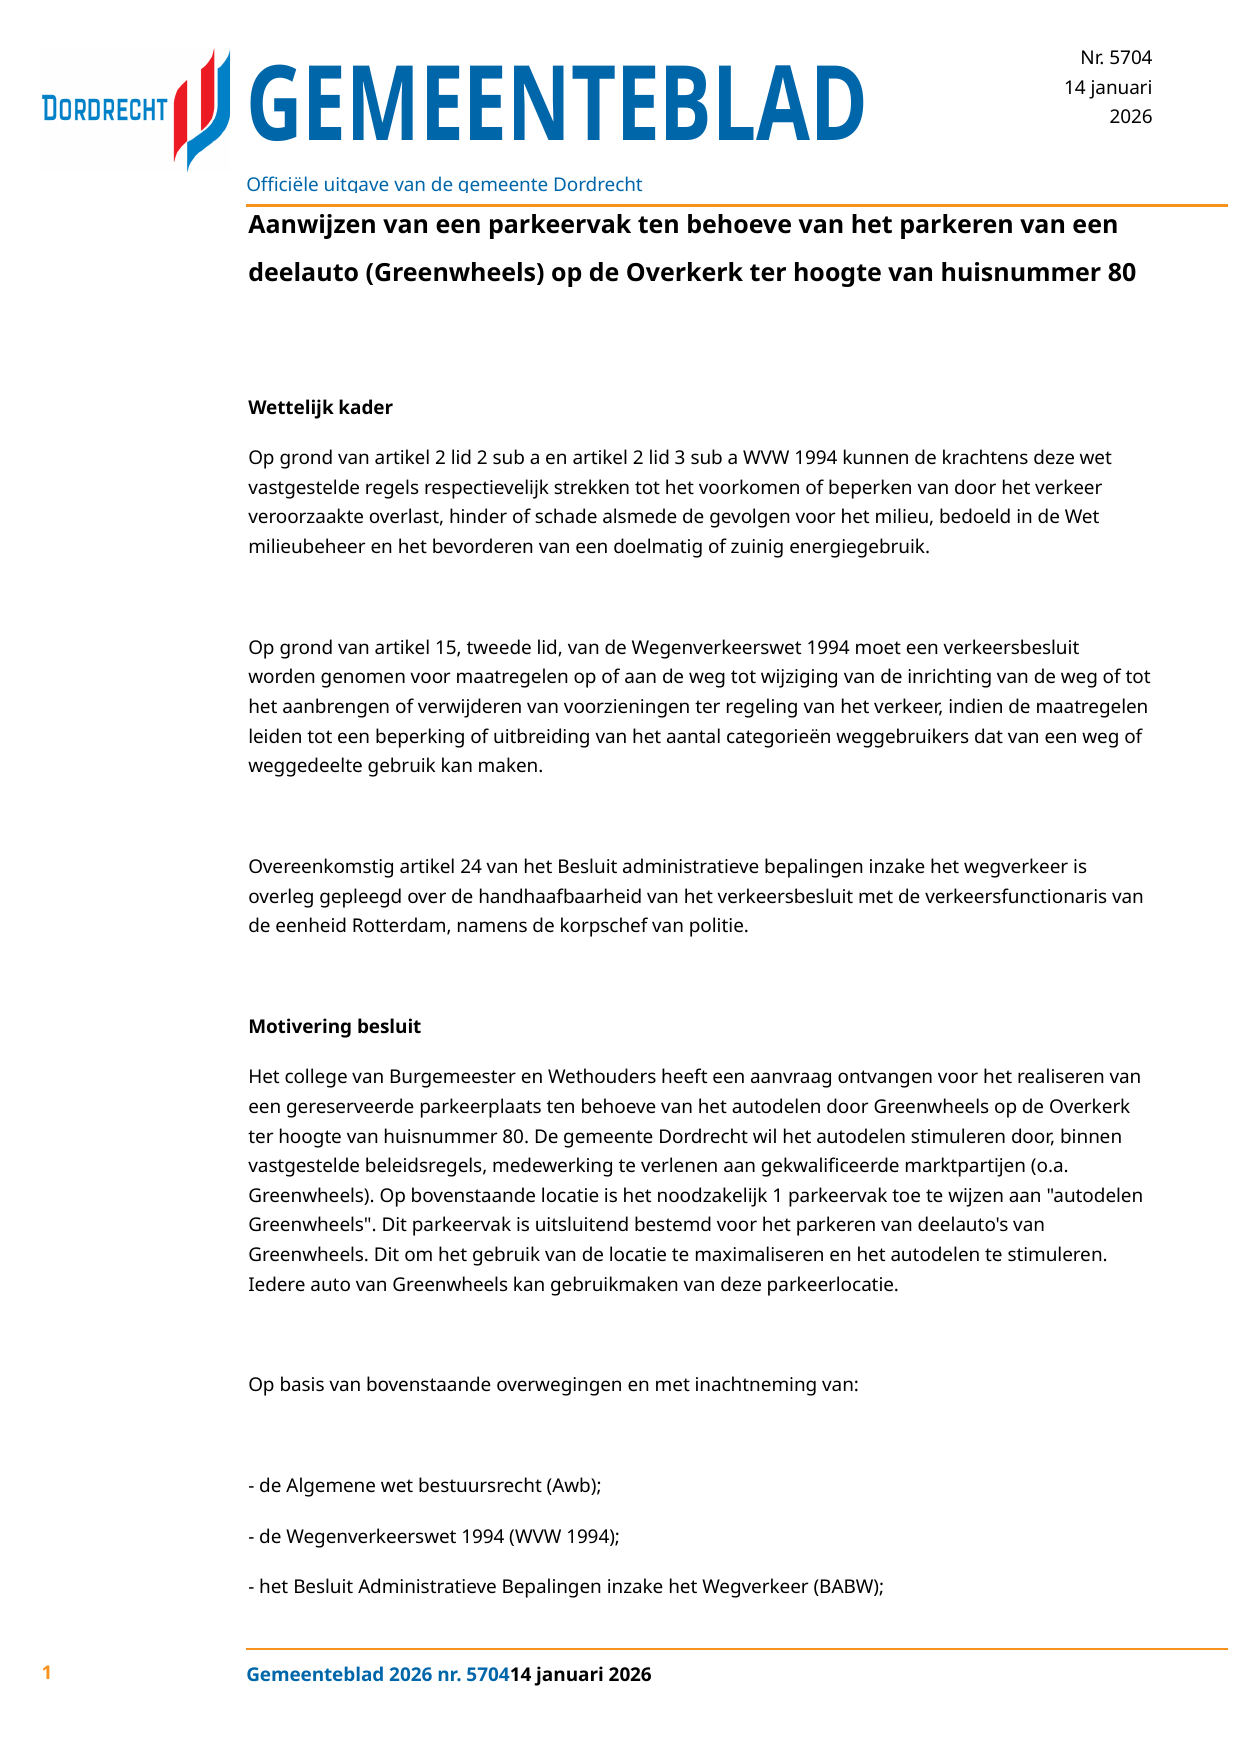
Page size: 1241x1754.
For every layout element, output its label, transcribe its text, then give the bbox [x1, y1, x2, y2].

text Wettelijk kader [248, 394, 1152, 420]
text - de Algemene wet bestuursrecht (Awb); [248, 1472, 1152, 1498]
text Op grond van artikel 15, tweede lid, van de Wegenverkeerswet 1994 moet een verkeersbesluit worden genomen voor maatregelen op of aan de weg tot wijziging van de inrichting van de weg of tot het aanbrengen of verwijderen van voorzieningen ter regeling van het verkeer, indien de maatregelen leiden tot een beperking of uitbreiding van het aantal categorieën weggebruikers dat van een weg of weggedeelte gebruik kan maken. [248, 634, 1152, 778]
text Het college van Burgemeester en Wethouders heeft een aanvraag ontvangen voor het realiseren van een gereserveerde parkeerplaats ten behoeve van het autodelen door Greenwheels op de Overkerk ter hoogte van huisnummer 80. De gemeente Dordrecht wil het autodelen stimuleren door, binnen vastgestelde beleidsregels, medewerking te verlenen aan gekwalificeerde marktpartijen (o.a. Greenwheels). Op bovenstaande locatie is het noodzakelijk 1 parkeervak toe te wijzen aan "autodelen Greenwheels". Dit parkeervak is uitsluitend bestemd voor het parkeren van deelauto's van Greenwheels. Dit om het gebruik van de locatie te maximaliseren en het autodelen te stimuleren. Iedere auto van Greenwheels kan gebruikmaken van deze parkeerlocatie. [248, 1064, 1152, 1296]
picture [41, 47, 231, 172]
text Op grond van artikel 2 lid 2 sub a en artikel 2 lid 3 sub a WVW 1994 kunnen de krachtens deze wet vastgestelde regels respectievelijk strekken tot het voorkomen of beperken van door het verkeer veroorzaakte overlast, hinder of schade alsmede de gevolgen voor het milieu, bedoeld in de Wet milieubeheer en het bevorderen van een doelmatig of zuinig energiegebruik. [248, 444, 1152, 559]
text - het Besluit Administratieve Bepalingen inzake het Wegverkeer (BABW); [248, 1573, 1152, 1599]
text Motivering besluit [248, 1013, 1152, 1039]
text Op basis van bovenstaande overwegingen en met inachtneming van: [248, 1372, 1152, 1397]
text - de Wegenverkeerswet 1994 (WVW 1994); [248, 1523, 1152, 1548]
text Overeenkomstig artikel 24 van het Besluit administratieve bepalingen inzake het wegverkeer is overleg gepleegd over de handhaafbaarheid van het verkeersbesluit met de verkeersfunctionaris van de eenheid Rotterdam, namens de korpschef van politie. [248, 853, 1152, 938]
text Aanwijzen van een parkeervak ten behoeve van het parkeren van een deelauto (Greenwheels) op de Overkerk ter hoogte van huisnummer 80 [248, 207, 1152, 288]
